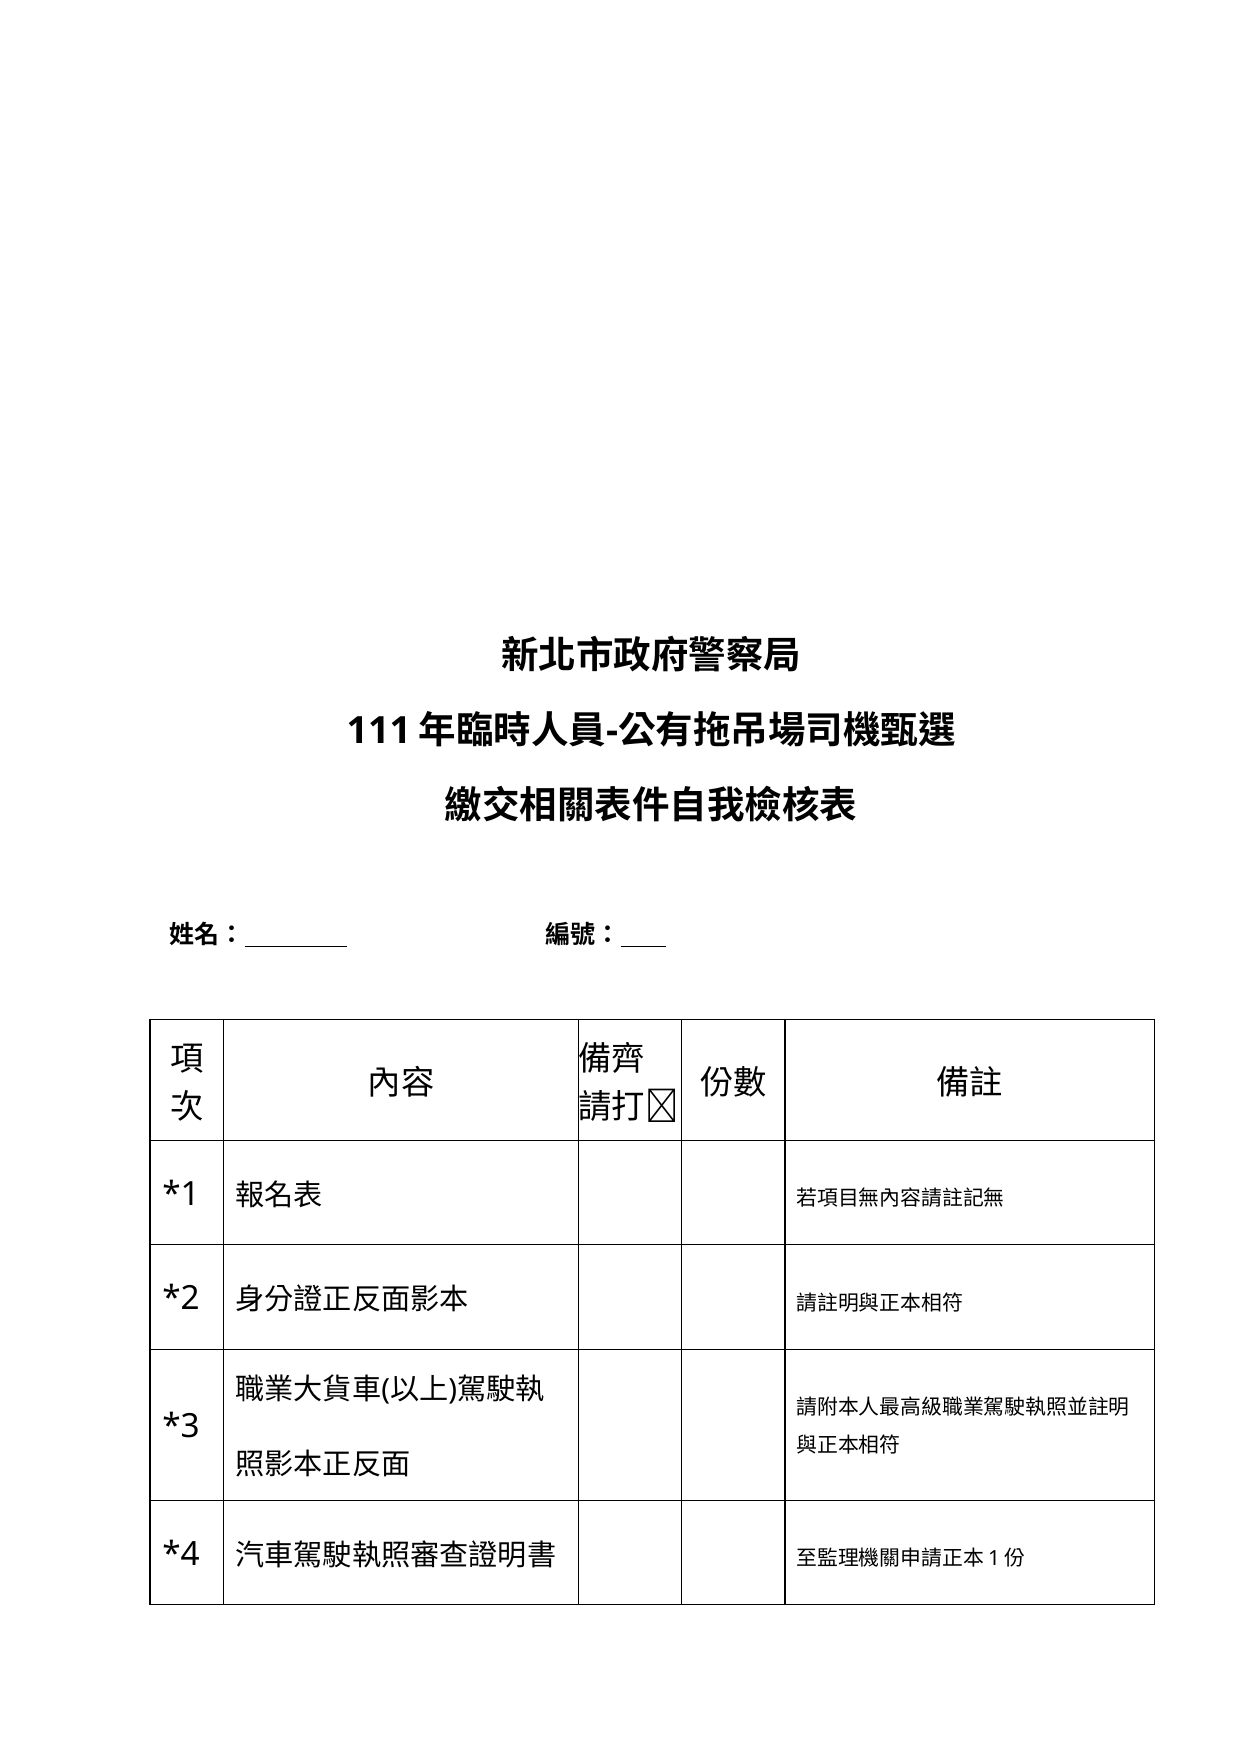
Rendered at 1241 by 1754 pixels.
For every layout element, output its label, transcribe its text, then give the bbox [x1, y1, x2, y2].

table_cell 身分證正反面影本 [224, 1245, 578, 1348]
table_cell *2 [151, 1245, 223, 1348]
table_header 項次 [151, 1020, 223, 1139]
table_cell 若項目無內容請註記無 [786, 1141, 1154, 1244]
table_cell [682, 1141, 784, 1244]
table_cell 請註明與正本相符 [786, 1245, 1154, 1348]
table_cell 汽車駕駛執照審查證明書 [224, 1501, 578, 1604]
table_header 備註 [786, 1020, 1154, 1139]
table_cell 請附本人最高級職業駕駛執照並註明與正本相符 [786, 1350, 1154, 1499]
table_cell [579, 1141, 681, 1244]
table_header 份數 [682, 1020, 784, 1139]
table_cell [682, 1350, 784, 1499]
table_header 內容 [224, 1020, 578, 1139]
text 新北市政府警察局 [150, 614, 1152, 689]
text 繳交相關表件自我檢核表 [150, 764, 1152, 839]
table_cell [682, 1501, 784, 1604]
table_cell *4 [151, 1501, 223, 1604]
table_cell [579, 1245, 681, 1348]
table_cell [579, 1501, 681, 1604]
table_cell 至監理機關申請正本1份 [786, 1501, 1154, 1604]
table_cell 職業大貨車(以上)駕駛執照影本正反面 [224, 1350, 578, 1499]
table_header 備齊 請打 [579, 1020, 681, 1139]
table_cell *3 [151, 1350, 223, 1499]
table_cell *1 [151, 1141, 223, 1244]
table_cell [579, 1350, 681, 1499]
table_cell 報名表 [224, 1141, 578, 1244]
text 姓名： 編號： [150, 914, 1152, 951]
table_cell [682, 1245, 784, 1348]
text 111年臨時人員-公有拖吊場司機甄選 [150, 689, 1152, 764]
